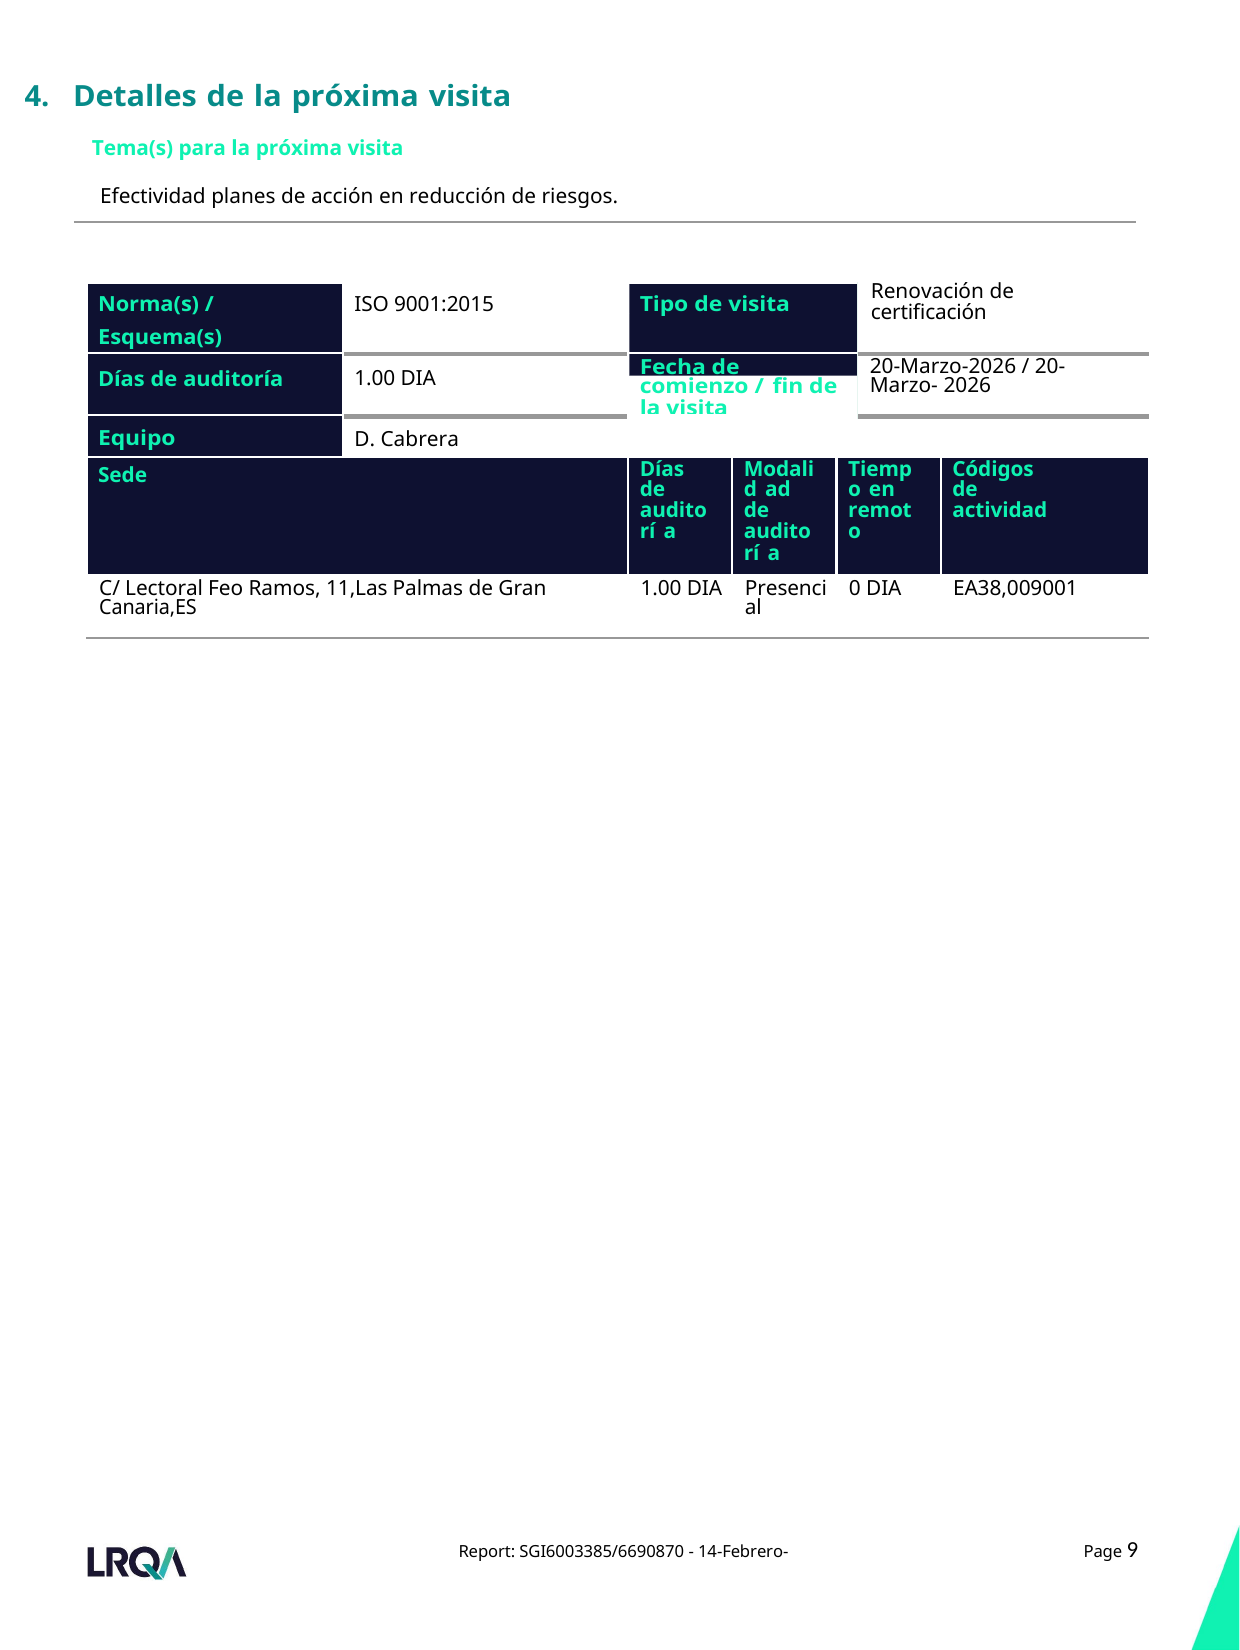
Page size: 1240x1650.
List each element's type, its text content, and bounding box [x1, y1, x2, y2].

table_header Norma(s) / Esquema(s) [88, 284, 342, 352]
text Efectividad planes de acción en reducción de riesgos. [100, 177, 1239, 210]
text Tema(s) para la próxima visita [92, 129, 1150, 161]
table_cell C/ Lectoral Feo Ramos, 11,Las Palmas de Gran 1.00 DIA Presenci 0 DIA EA38,009001 Canaria,ES al [86, 577, 1149, 637]
table_cell Tiempo en remoto [838, 458, 940, 574]
list Detalles de la próxima visita [24, 75, 1239, 114]
table_cell Modalid ad de auditorí a [733, 458, 835, 574]
table_cell Días de auditoría [88, 354, 342, 414]
table_cell Equipo [88, 416, 342, 456]
table_cell Fecha de comienzo / fin de la visita [630, 354, 857, 375]
table_header Tipo de visita [630, 284, 857, 352]
table_cell Códigos de actividad [942, 458, 1148, 574]
table_cell Sede [88, 458, 627, 574]
table_cell Días de auditorí a [629, 458, 731, 574]
table_cell D. Cabrera [344, 418, 1149, 456]
